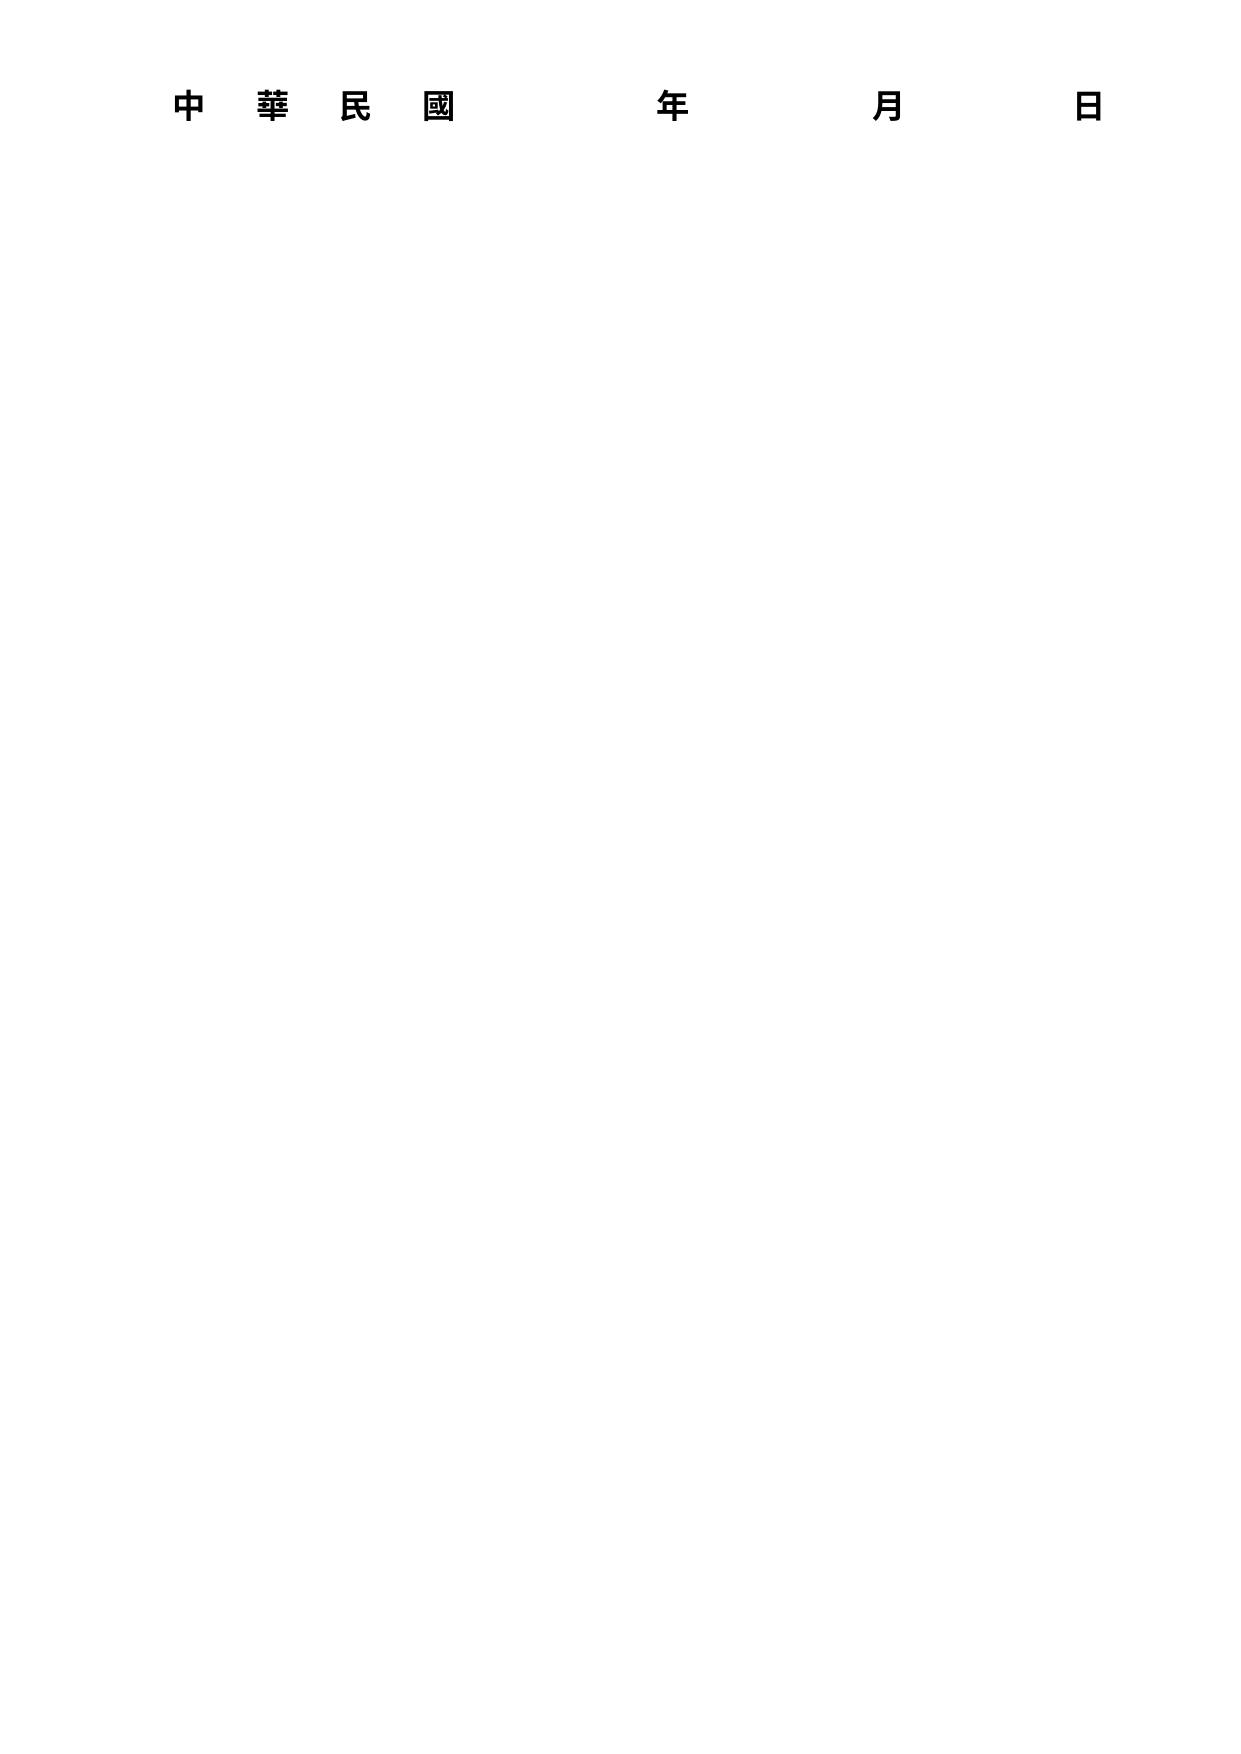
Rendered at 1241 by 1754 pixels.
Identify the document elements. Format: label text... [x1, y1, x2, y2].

text 中 華 民 國 年 月 日 [118, 89, 1160, 126]
